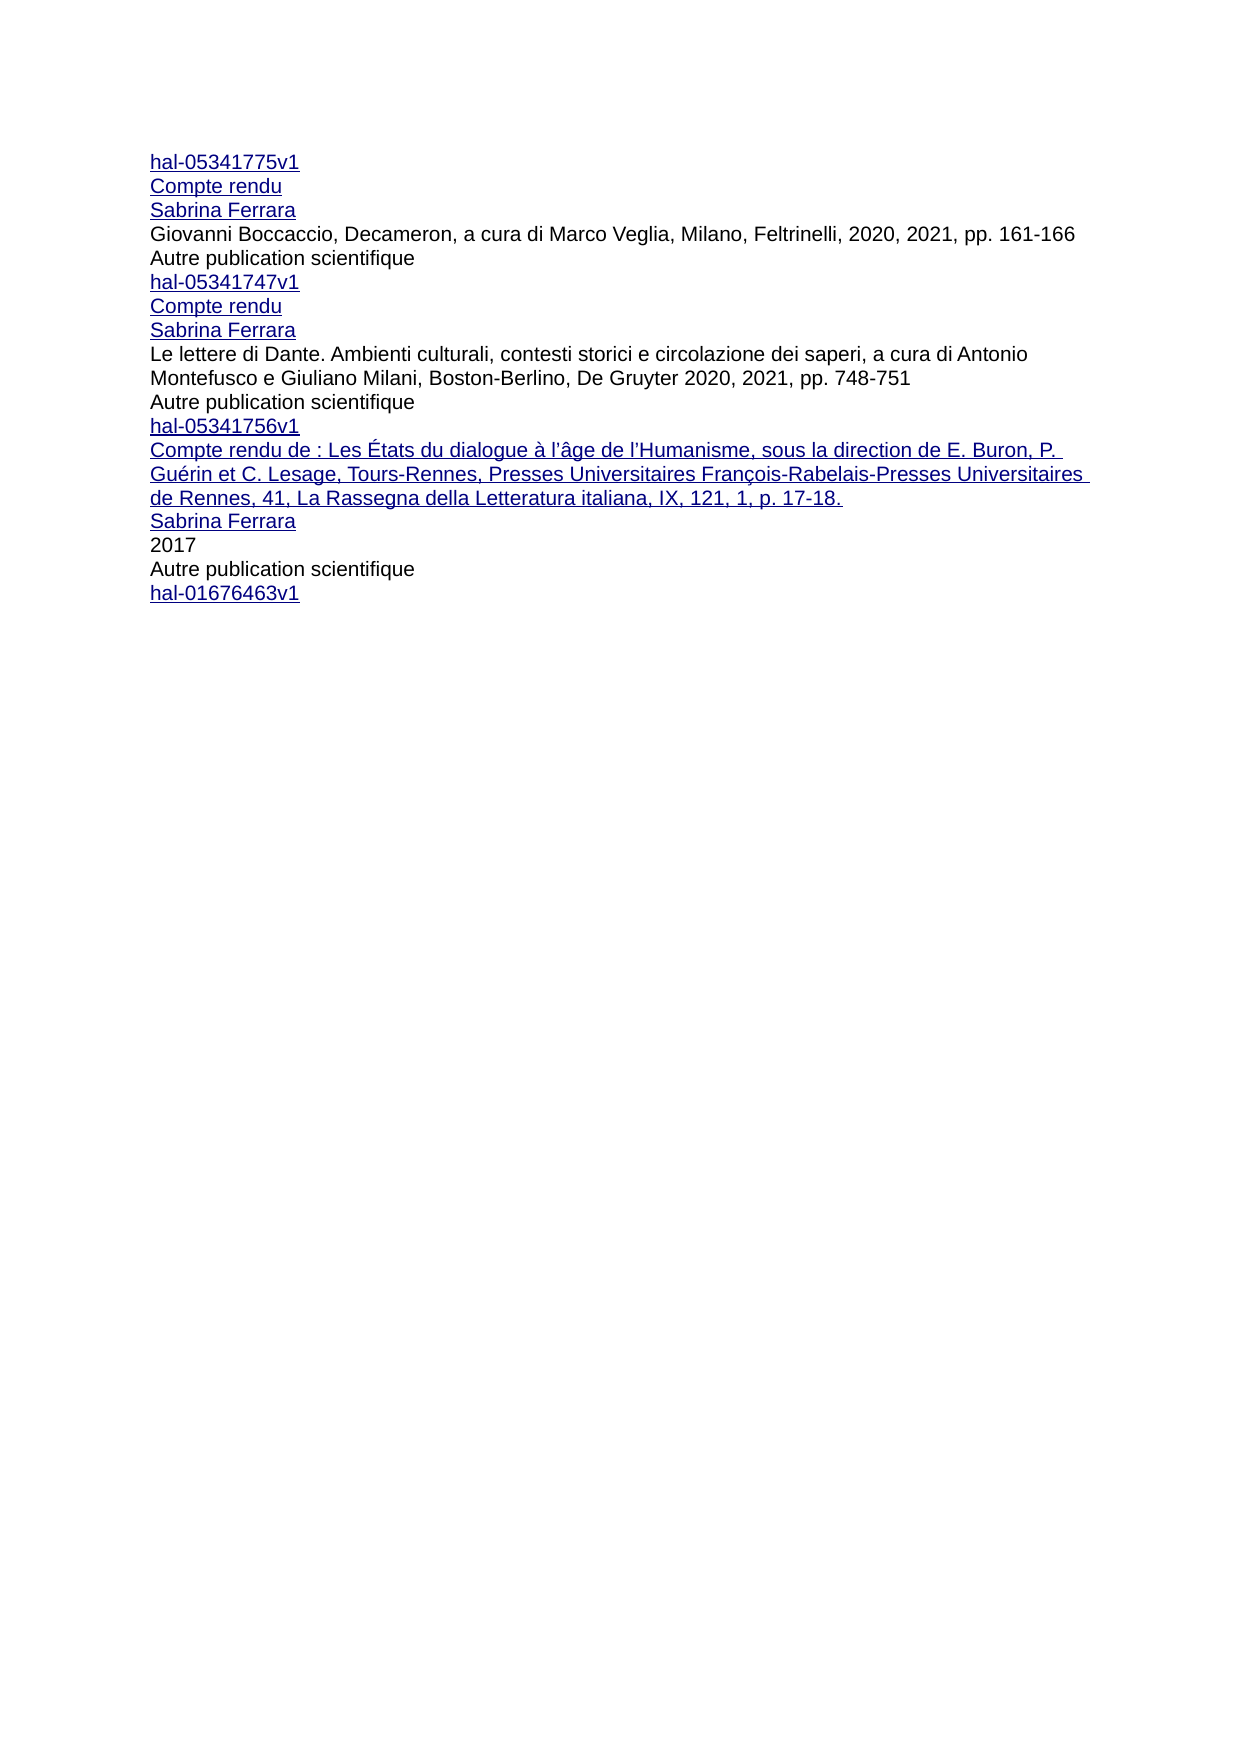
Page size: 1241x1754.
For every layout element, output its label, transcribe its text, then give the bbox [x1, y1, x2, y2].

table_cell de Rennes, 41, La Rassegna della Letteratura italiana, IX, 121, 1, p. 17-18. Sabrina Ferrara 2017 Autre publication scientifique hal-01676463v1 [150, 483, 1090, 605]
table_cell hal-05341775v1 [150, 150, 1090, 174]
table_cell Compte rendu Sabrina Ferrara Le lettere di Dante. Ambienti culturali, contesti storici e circolazione dei saperi, a cura di Antonio Montefusco e Giuliano Milani, Boston-Berlino, De Gruyter 2020, 2021, pp. 748-751 Autre publication scientifique hal-05341756v1 [150, 294, 1090, 437]
table_cell Compte rendu Sabrina Ferrara Giovanni Boccaccio, Decameron, a cura di Marco Veglia, Milano, Feltrinelli, 2020, 2021, pp. 161-166 Autre publication scientifique hal-05341747v1 [150, 174, 1090, 294]
table_cell Compte rendu de : Les États du dialogue à l’âge de l’Humanisme, sous la direction de E. Buron, P. Guérin et C. Lesage, Tours-Rennes, Presses Universitaires François-Rabelais-Presses Universitaires [150, 438, 1090, 482]
